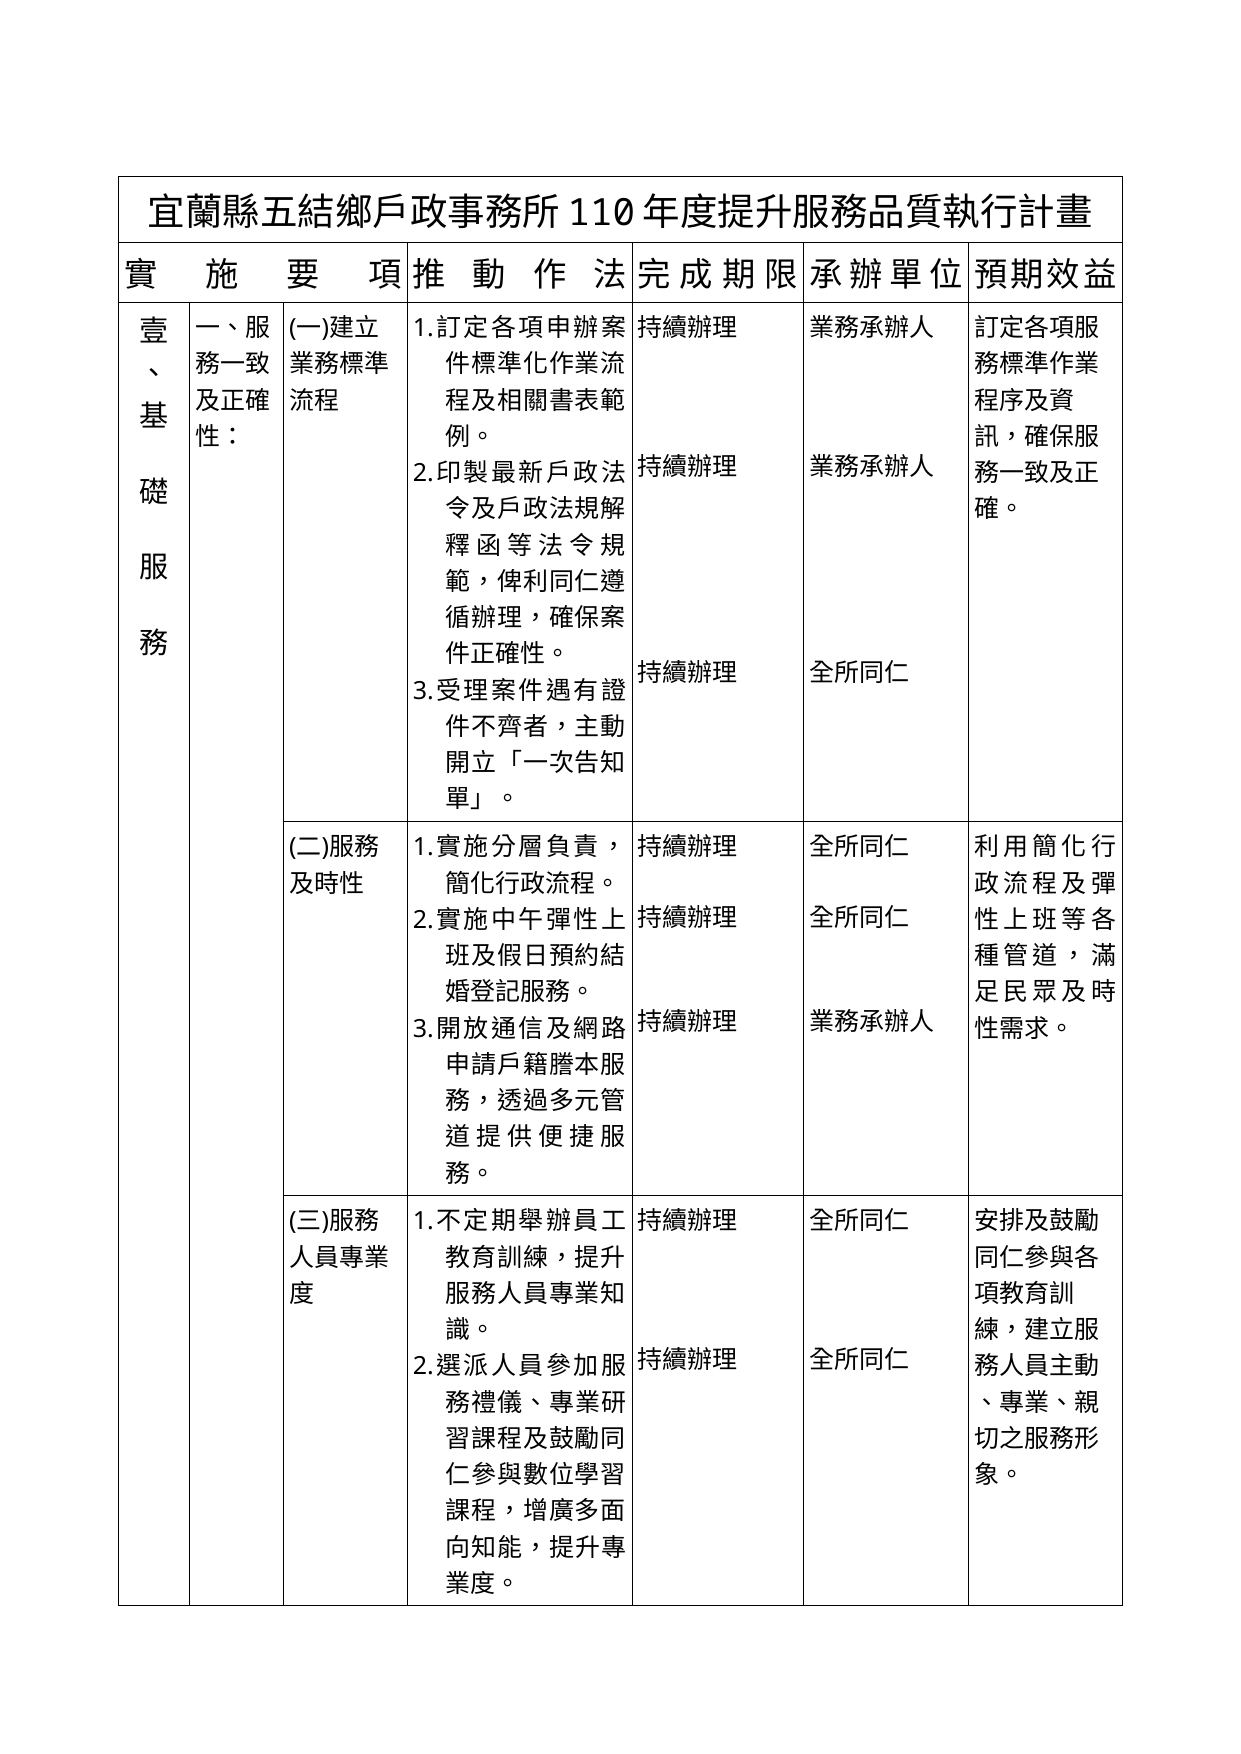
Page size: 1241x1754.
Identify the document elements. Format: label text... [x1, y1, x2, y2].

table_cell 1.不定期舉辦員工教育訓練，提升服務人員專業知識。 2.選派人員參加服務禮儀、專業研習課程及鼓勵同仁參與數位學習課程，增廣多面向知能，提升專業度。 [408, 1196, 632, 1605]
table_cell 推動作法 [408, 243, 632, 302]
table_header 宜蘭縣五結鄉戶政事務所110年度提升服務品質執行計畫 [119, 177, 1122, 242]
table_cell 持續辦理 持續辦理 持續辦理 [633, 303, 803, 821]
table_cell 持續辦理 持續辦理 [633, 1196, 803, 1605]
table_cell 持續辦理 持續辦理 持續辦理 [633, 822, 803, 1195]
table_cell 全所同仁 全所同仁 業務承辦人 [804, 822, 968, 1195]
table_cell 實施要項 [119, 243, 407, 302]
table_cell 1.實施分層負責，簡化行政流程。 2.實施中午彈性上班及假日預約結婚登記服務。 3.開放通信及網路申請戶籍謄本服務，透過多元管道提供便捷服務。 [408, 822, 632, 1195]
table_cell (二)服務及時性 [284, 822, 407, 1195]
table_cell 利用簡化行政流程及彈性上班等各種管道，滿足民眾及時性需求。 [969, 822, 1122, 1195]
table_cell (三)服務人員專業度 [284, 1196, 407, 1605]
table_cell 1.訂定各項申辦案件標準化作業流程及相關書表範例。 2.印製最新戶政法令及戶政法規解釋函等法令規範，俾利同仁遵循辦理，確保案件正確性。 3.受理案件遇有證件不齊者，主動開立「一次告知單」。 [408, 303, 632, 821]
table_cell 壹 、 基 礎 服 務 [119, 303, 189, 1605]
table_cell 完成期限 [633, 243, 803, 302]
table_cell 安排及鼓勵同仁參與各項教育訓練，建立服務人員主動 、專業、親切之服務形象。 [969, 1196, 1122, 1605]
table_cell 訂定各項服務標準作業程序及資訊，確保服務一致及正確。 [969, 303, 1122, 821]
table_cell 預期效益 [969, 243, 1122, 302]
table_cell (一)建立業務標準流程 [284, 303, 407, 821]
table_cell 一、服務一致及正確性： [190, 303, 283, 1605]
table_cell 承辦單位 [804, 243, 968, 302]
table_cell 全所同仁 全所同仁 [804, 1196, 968, 1605]
table_cell 業務承辦人 業務承辦人 全所同仁 [804, 303, 968, 821]
